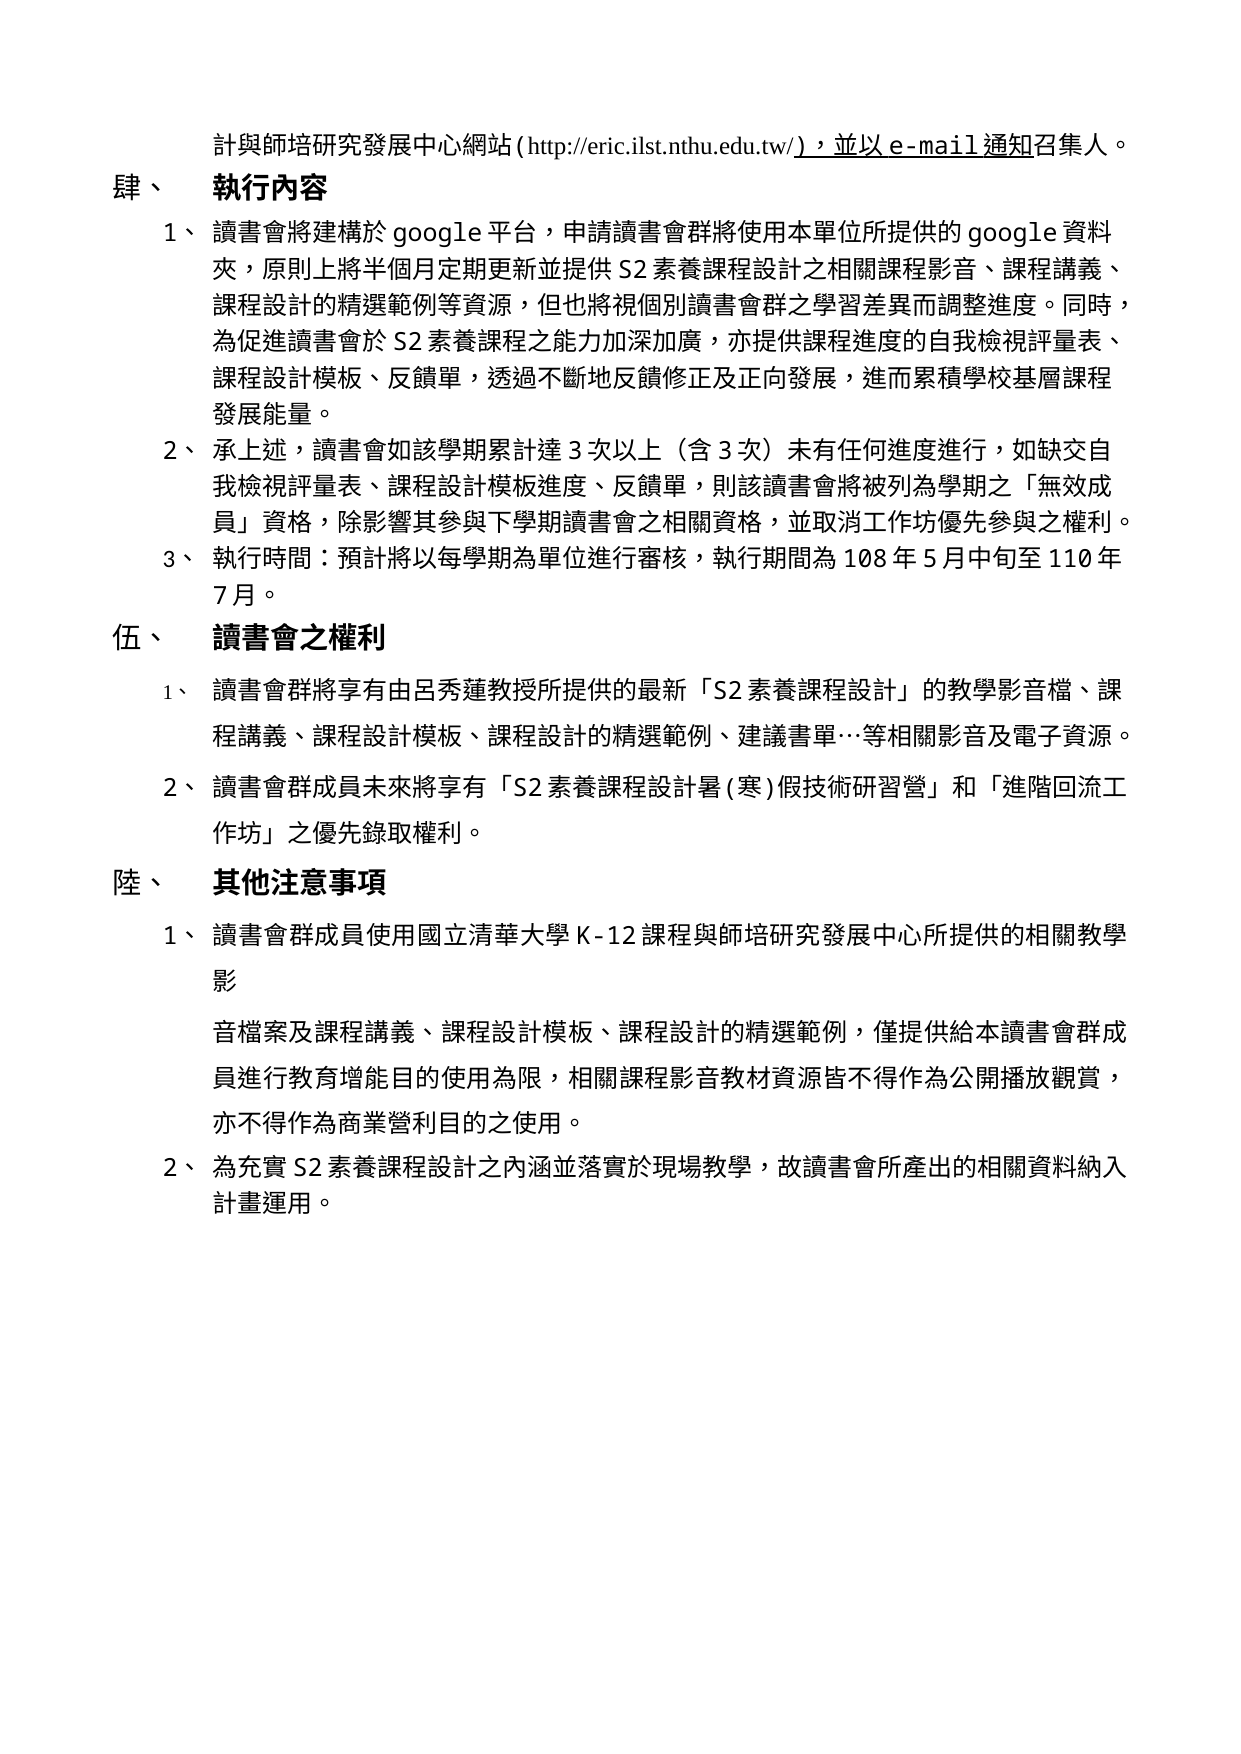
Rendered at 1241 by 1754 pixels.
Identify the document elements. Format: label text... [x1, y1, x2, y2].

list 執行內容 [112, 162, 1128, 208]
text 計畫運用。 [212, 1184, 1128, 1220]
list 執行時間：預計將以每學期為單位進行審核，執行期間為108年5月中旬至110年7月。 [162, 539, 1128, 612]
list 承上述，讀書會如該學期累計達3次以上（含3次）未有任何進度進行，如缺交自我檢視評量表、課程設計模板進度、反饋單，則該讀書會將被列為學期之「無效成員」資格，除影響其參與下學期讀書會之相關資格，並取消工作坊優先參與之權利。 [162, 430, 1128, 539]
list 讀書會將建構於google平台，申請讀書會群將使用本單位所提供的google資料夾，原則上將半個月定期更新並提供S2素養課程設計之相關課程影音、課程講義、課程設計的精選範例等資源，但也將視個別讀書會群之學習差異而調整進度。同時，為促進讀書會於S2素養課程之能力加深加廣，亦提供課程進度的自我檢視評量表、課程設計模板、反饋單，透過不斷地反饋修正及正向發展，進而累積學校基層課程發展能量。 [162, 213, 1128, 430]
list 讀書會之權利 [112, 612, 1128, 658]
list 為充實S2素養課程設計之內涵並落實於現場教學，故讀書會所產出的相關資料納入 [162, 1147, 1128, 1184]
list 其他注意事項 [112, 857, 1128, 902]
text 音檔案及課程講義、課程設計模板、課程設計的精選範例，僅提供給本讀書會群成員進行教育增能目的使用為限，相關課程影音教材資源皆不得作為公開播放觀賞，亦不得作為商業營利目的之使用。 [212, 1004, 1128, 1142]
list 讀書會群成員未來將享有「S2素養課程設計暑(寒)假技術研習營」和「進階回流工作坊」之優先錄取權利。 [162, 760, 1128, 851]
text 依報名資格篩選錄取，確認名單將於108年5月1日(星期三)前公告於K-12課程設計與師培研究發展中心網站(http://eric.ilst.nthu.edu.tw/)，並以e-mail通知召集人。 [212, 118, 1128, 162]
list 讀書會群成員使用國立清華大學K-12課程與師培研究發展中心所提供的相關教學影 [162, 908, 1128, 999]
list 讀書會群將享有由呂秀蓮教授所提供的最新「S2素養課程設計」的教學影音檔、課程講義、課程設計模板、課程設計的精選範例、建議書單…等相關影音及電子資源。 [162, 663, 1128, 754]
